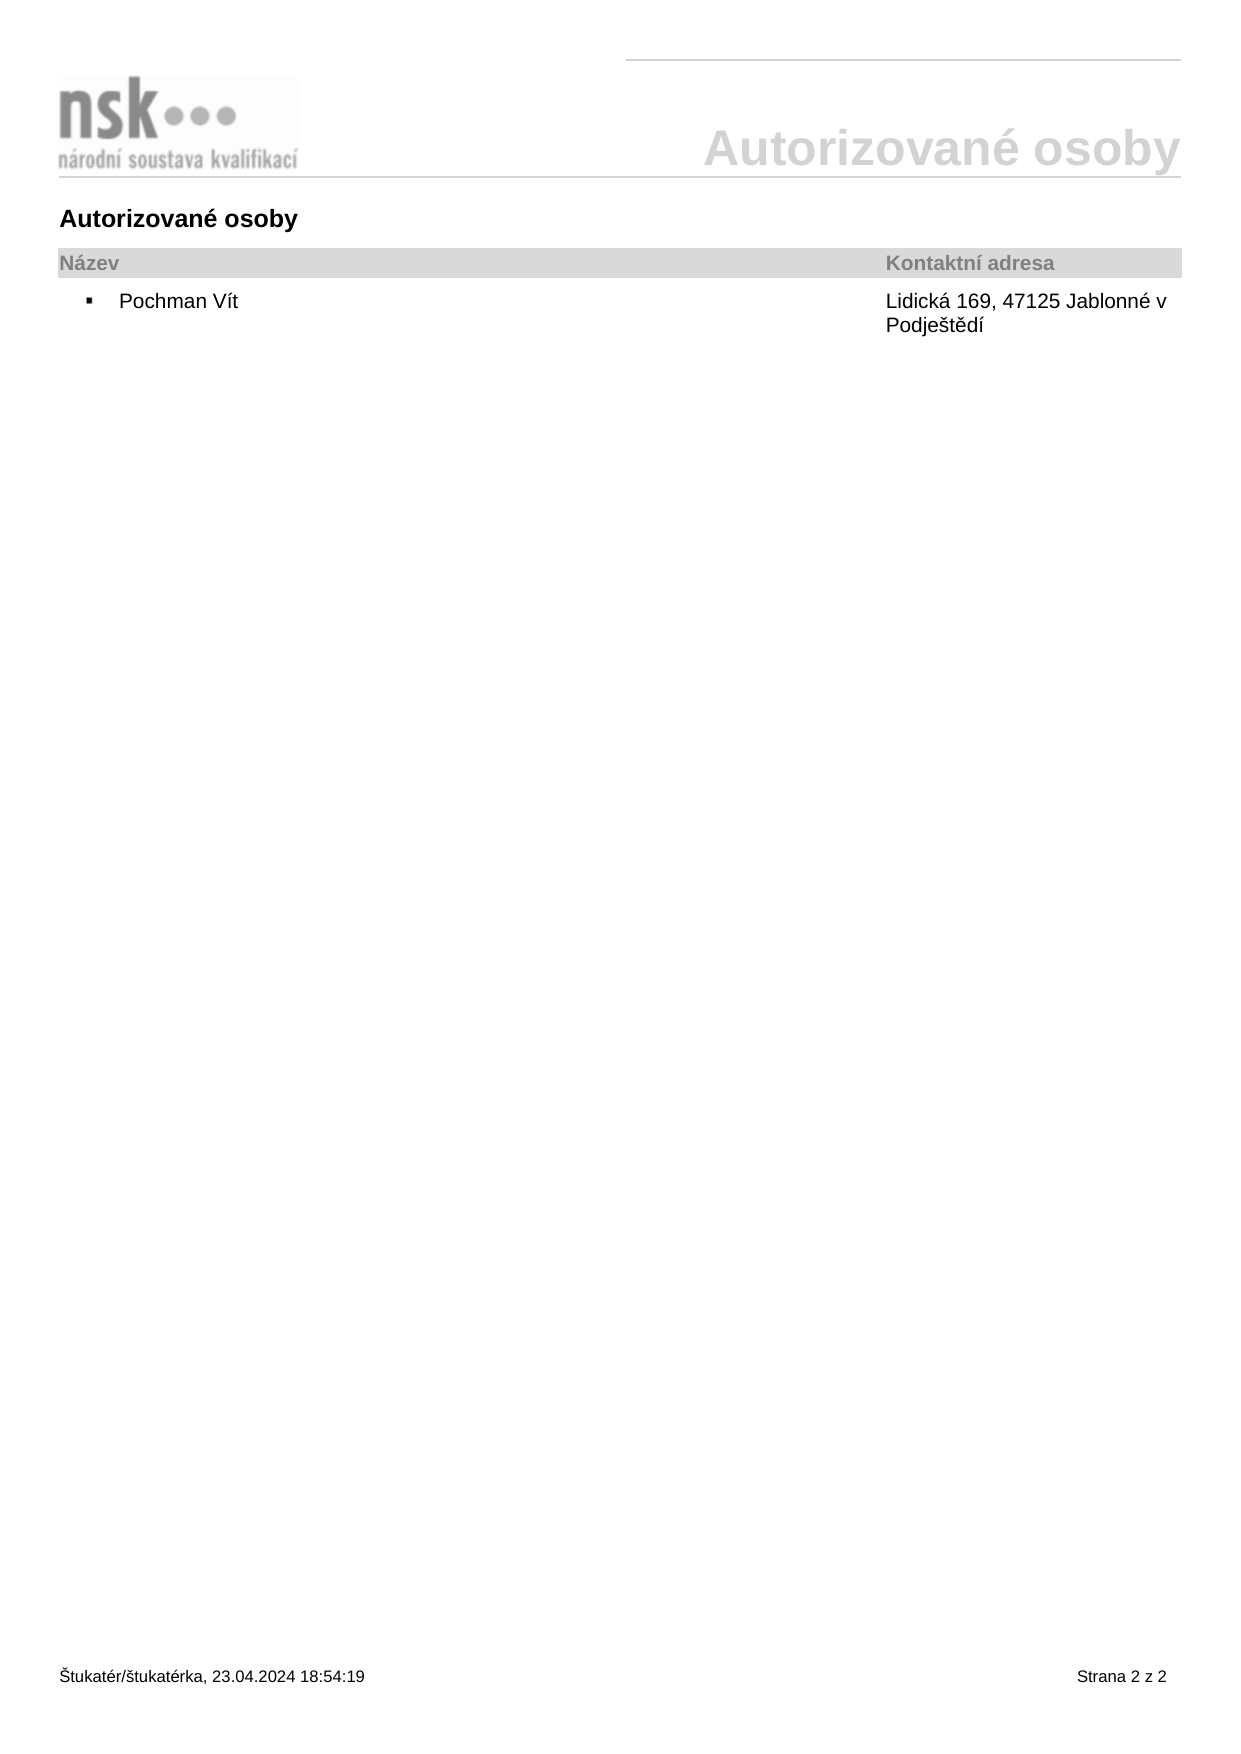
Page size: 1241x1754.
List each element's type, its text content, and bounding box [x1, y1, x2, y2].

table_cell [59, 278, 119, 288]
table_cell [618, 194, 626, 200]
table_cell [1167, 337, 1181, 637]
table_cell [119, 314, 481, 337]
table_cell [860, 278, 886, 289]
table_cell [886, 937, 1167, 1237]
table_cell [119, 337, 481, 637]
table_cell [860, 637, 886, 937]
table_cell Název [60, 250, 885, 277]
table_cell [481, 314, 617, 337]
table_cell [626, 1237, 860, 1448]
table_cell [119, 937, 481, 1237]
table_cell [618, 1237, 626, 1448]
table_cell [1167, 1448, 1181, 1658]
table_cell [618, 637, 626, 937]
table_cell [1167, 278, 1181, 289]
table_cell [481, 194, 617, 200]
table_cell [481, 1237, 617, 1448]
table_cell [59, 1448, 119, 1658]
table_cell [59, 178, 1181, 194]
table_cell [481, 236, 617, 248]
table_cell [886, 1448, 1167, 1658]
table_cell [59, 314, 119, 337]
table_cell [626, 637, 860, 937]
table_cell [1167, 637, 1181, 937]
table_cell [860, 937, 886, 1237]
table_cell [626, 278, 860, 289]
table_cell Strana 2 z 2 [860, 1658, 1167, 1694]
table_cell [481, 278, 617, 289]
table_cell [1167, 236, 1181, 248]
table_cell [886, 337, 1167, 637]
table_cell [59, 937, 119, 1237]
table_cell [59, 236, 119, 248]
table_cell [119, 1237, 481, 1448]
table_cell [59, 637, 119, 937]
table_cell [860, 236, 886, 248]
table_cell [1167, 194, 1181, 200]
table_cell [481, 1448, 617, 1658]
table_cell [886, 1237, 1167, 1448]
table_cell Autorizované osoby [626, 61, 1181, 176]
table_cell [618, 278, 626, 289]
table_cell [618, 937, 626, 1237]
table_cell [1167, 1658, 1181, 1694]
table_cell [626, 337, 860, 637]
table_cell [618, 236, 626, 248]
table_cell Štukatér/štukatérka, 23.04.2024 18:54:19 [59, 1658, 860, 1694]
table_cell [619, 59, 626, 170]
table_cell [59, 194, 119, 200]
table_cell [626, 236, 860, 248]
table_cell [618, 314, 626, 337]
table_cell Kontaktní adresa [886, 250, 1180, 277]
table_cell [626, 314, 860, 337]
table_cell [481, 337, 617, 637]
table_cell [860, 1237, 886, 1448]
table_cell [481, 637, 617, 937]
table_cell Lidická 169, 47125 Jablonné v Podještědí [886, 289, 1181, 337]
table_cell [886, 637, 1167, 937]
table_cell [119, 1448, 481, 1658]
table_cell [119, 278, 481, 289]
table_cell [119, 637, 481, 937]
table_cell [1167, 937, 1181, 1237]
picture [59, 288, 119, 313]
table_cell [860, 194, 886, 200]
table_cell [119, 236, 481, 248]
table_cell [626, 937, 860, 1237]
table_cell [59, 1237, 119, 1448]
table_cell [626, 1448, 860, 1658]
table_cell [886, 278, 1167, 289]
table_cell [886, 194, 1167, 200]
table_cell [481, 937, 617, 1237]
table_cell Autorizované osoby [59, 200, 1181, 236]
table_cell [618, 337, 626, 637]
picture [57, 59, 619, 171]
table_cell [618, 1448, 626, 1658]
table_cell [1167, 1237, 1181, 1448]
table_cell [618, 170, 626, 176]
table_cell [626, 194, 860, 200]
table_cell [119, 194, 481, 200]
table_cell [59, 337, 119, 637]
table_cell [481, 171, 617, 176]
table_cell [860, 314, 886, 337]
table_cell [860, 337, 886, 637]
table_cell [886, 236, 1167, 248]
table_cell [119, 171, 481, 176]
table_cell [59, 171, 119, 176]
table_cell Pochman Vít [119, 289, 886, 314]
table_cell [860, 1448, 886, 1658]
